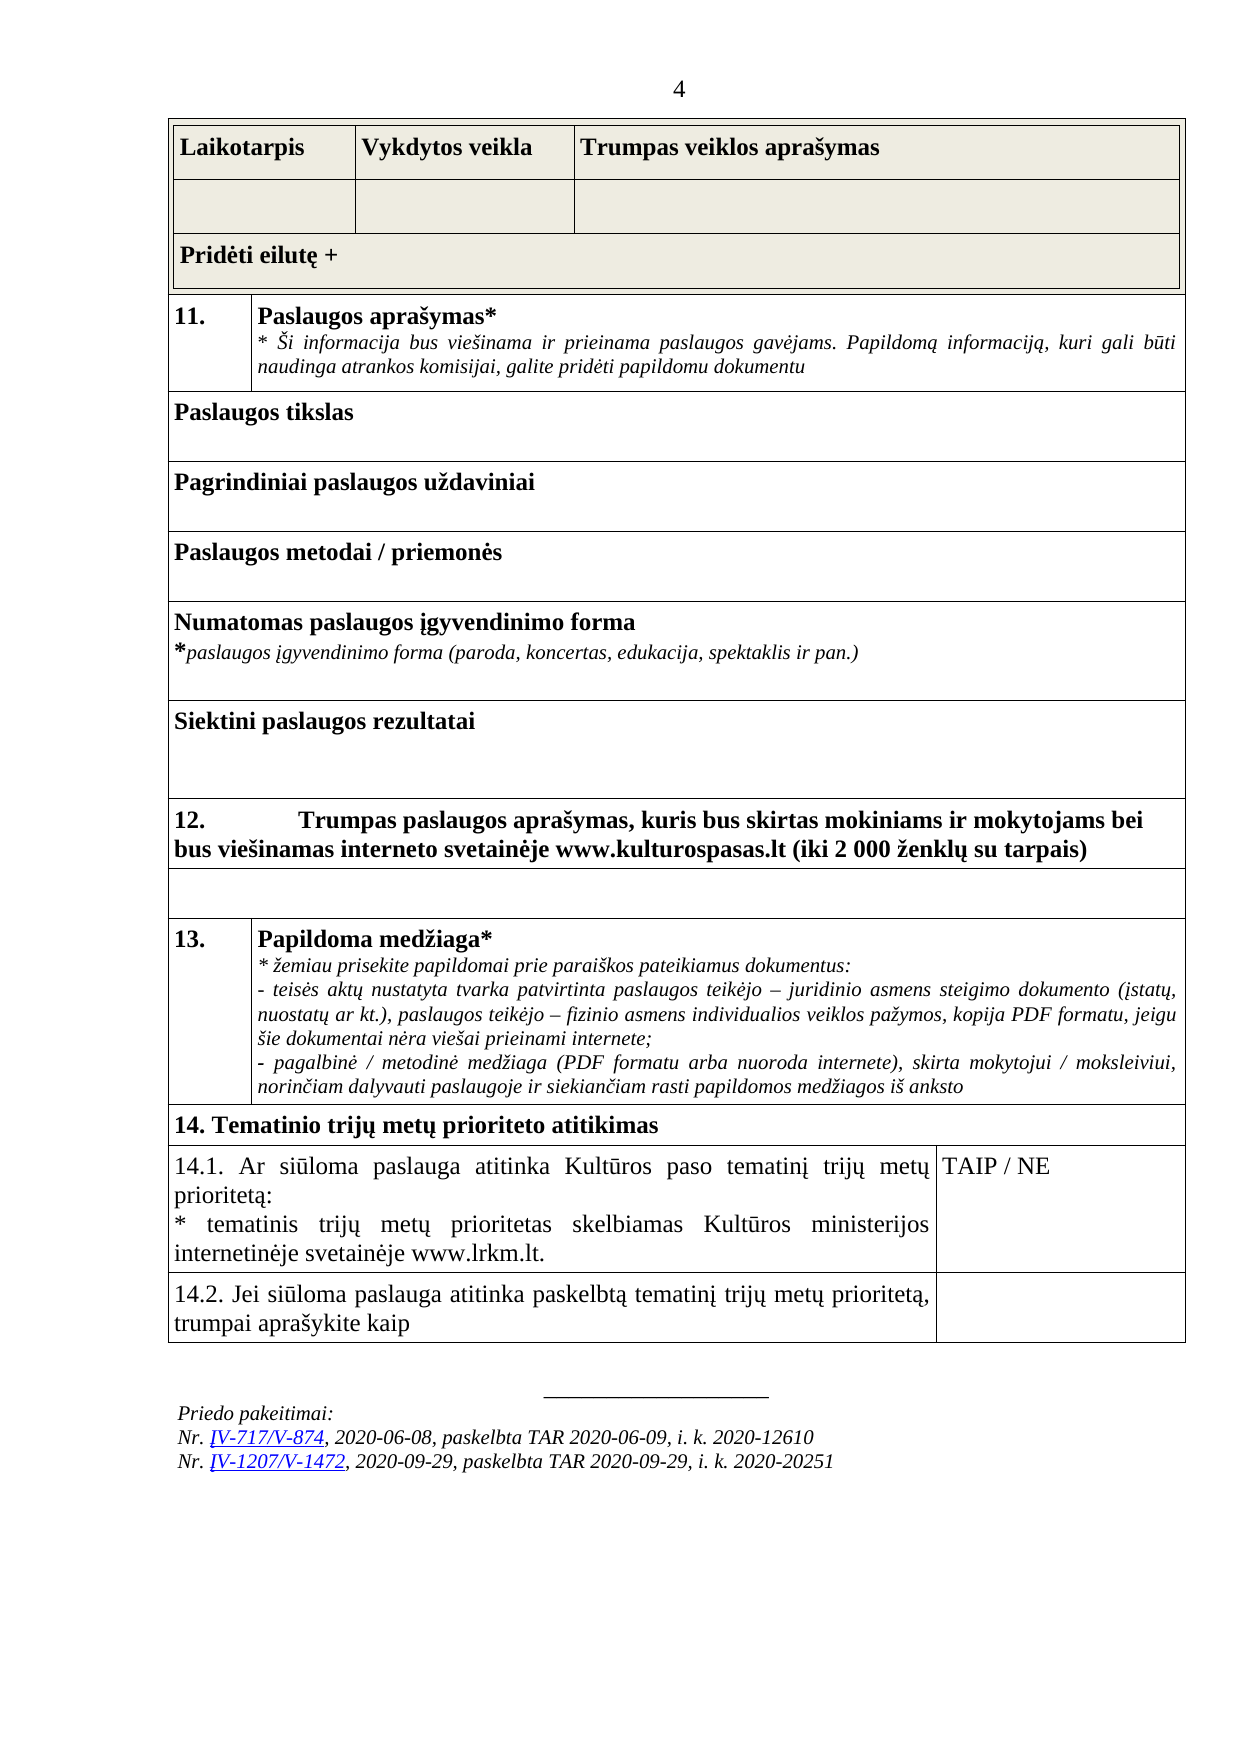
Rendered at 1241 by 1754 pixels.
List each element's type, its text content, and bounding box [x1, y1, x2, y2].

text Nr. ĮV-1207/V-1472, 2020-09-29, paskelbta TAR 2020-09-29, i. k. 2020-20251 [177, 1449, 1181, 1473]
table_cell Numatomas paslaugos įgyvendinimo forma *paslaugos įgyvendinimo forma (paroda, koncertas, edukacija, spektaklis ir pan.) [169, 602, 1185, 699]
text __________________ [177, 1372, 1181, 1401]
table_cell 14.2. Jei siūloma paslauga atitinka paskelbtą tematinį trijų metų prioritetą, trumpai aprašykite kaip [169, 1273, 936, 1342]
table_header Laikotarpis [174, 126, 355, 179]
text Priedo pakeitimai: [177, 1401, 1181, 1425]
table_cell 11. [169, 295, 251, 391]
table_cell 13. [169, 919, 251, 1103]
table_header Trumpas veiklos aprašymas [575, 126, 1179, 179]
table_cell [575, 180, 1179, 233]
table_cell [937, 1273, 1185, 1342]
table_cell 14.1. Ar siūloma paslauga atitinka Kultūros paso tematinį trijų metų prioritetą: * tematinis trijų metų prioritetas skelbiamas Kultūros ministerijos internetinėje svetainėje www.lrkm.lt. [169, 1146, 936, 1272]
table_cell [174, 180, 355, 233]
table_cell 12. Trumpas paslaugos aprašymas, kuris bus skirtas mokiniams ir mokytojams bei bus viešinamas interneto svetainėje www.kulturospasas.lt (iki 2 000 ženklų su tarpais) [169, 799, 1185, 868]
table_cell TAIP / NE [937, 1146, 1185, 1272]
table_cell Pagrindiniai paslaugos uždaviniai [169, 462, 1185, 531]
table_cell [356, 180, 574, 233]
table_cell Papildoma medžiaga* * žemiau prisekite papildomai prie paraiškos pateikiamus dokumentus: - teisės aktų nustatyta tvarka patvirtinta paslaugos teikėjo – juridinio asmens steigimo dokumento (įstatų, nuostatų ar kt.), paslaugos teikėjo – fizinio asmens individualios veiklos pažymos, kopija PDF formatu, jeigu šie dokumentai nėra viešai prieinami internete; - pagalbinė / metodinė medžiaga (PDF formatu arba nuoroda internete), skirta mokytojui / moksleiviui, norinčiam dalyvauti paslaugoje ir siekiančiam rasti papildomos medžiagos iš anksto [252, 919, 1185, 1103]
table_cell Pridėti eilutę + [174, 234, 1179, 287]
table_cell Paslaugos aprašymas* * Ši informacija bus viešinama ir prieinama paslaugos gavėjams. Papildomą informaciją, kuri gali būti naudinga atrankos komisijai, galite pridėti papildomu dokumentu [252, 295, 1185, 391]
table_cell Siektini paslaugos rezultatai [169, 701, 1185, 798]
table_cell [169, 869, 1185, 918]
table_cell 14. Tematinio trijų metų prioriteto atitikimas [169, 1105, 1185, 1145]
table_cell [169, 119, 1185, 294]
text Nr. ĮV-717/V-874, 2020-06-08, paskelbta TAR 2020-06-09, i. k. 2020-12610 [177, 1425, 1181, 1449]
table_cell Paslaugos metodai / priemonės [169, 532, 1185, 601]
table_header Vykdytos veikla [356, 126, 574, 179]
table_cell Paslaugos tikslas [169, 392, 1185, 461]
